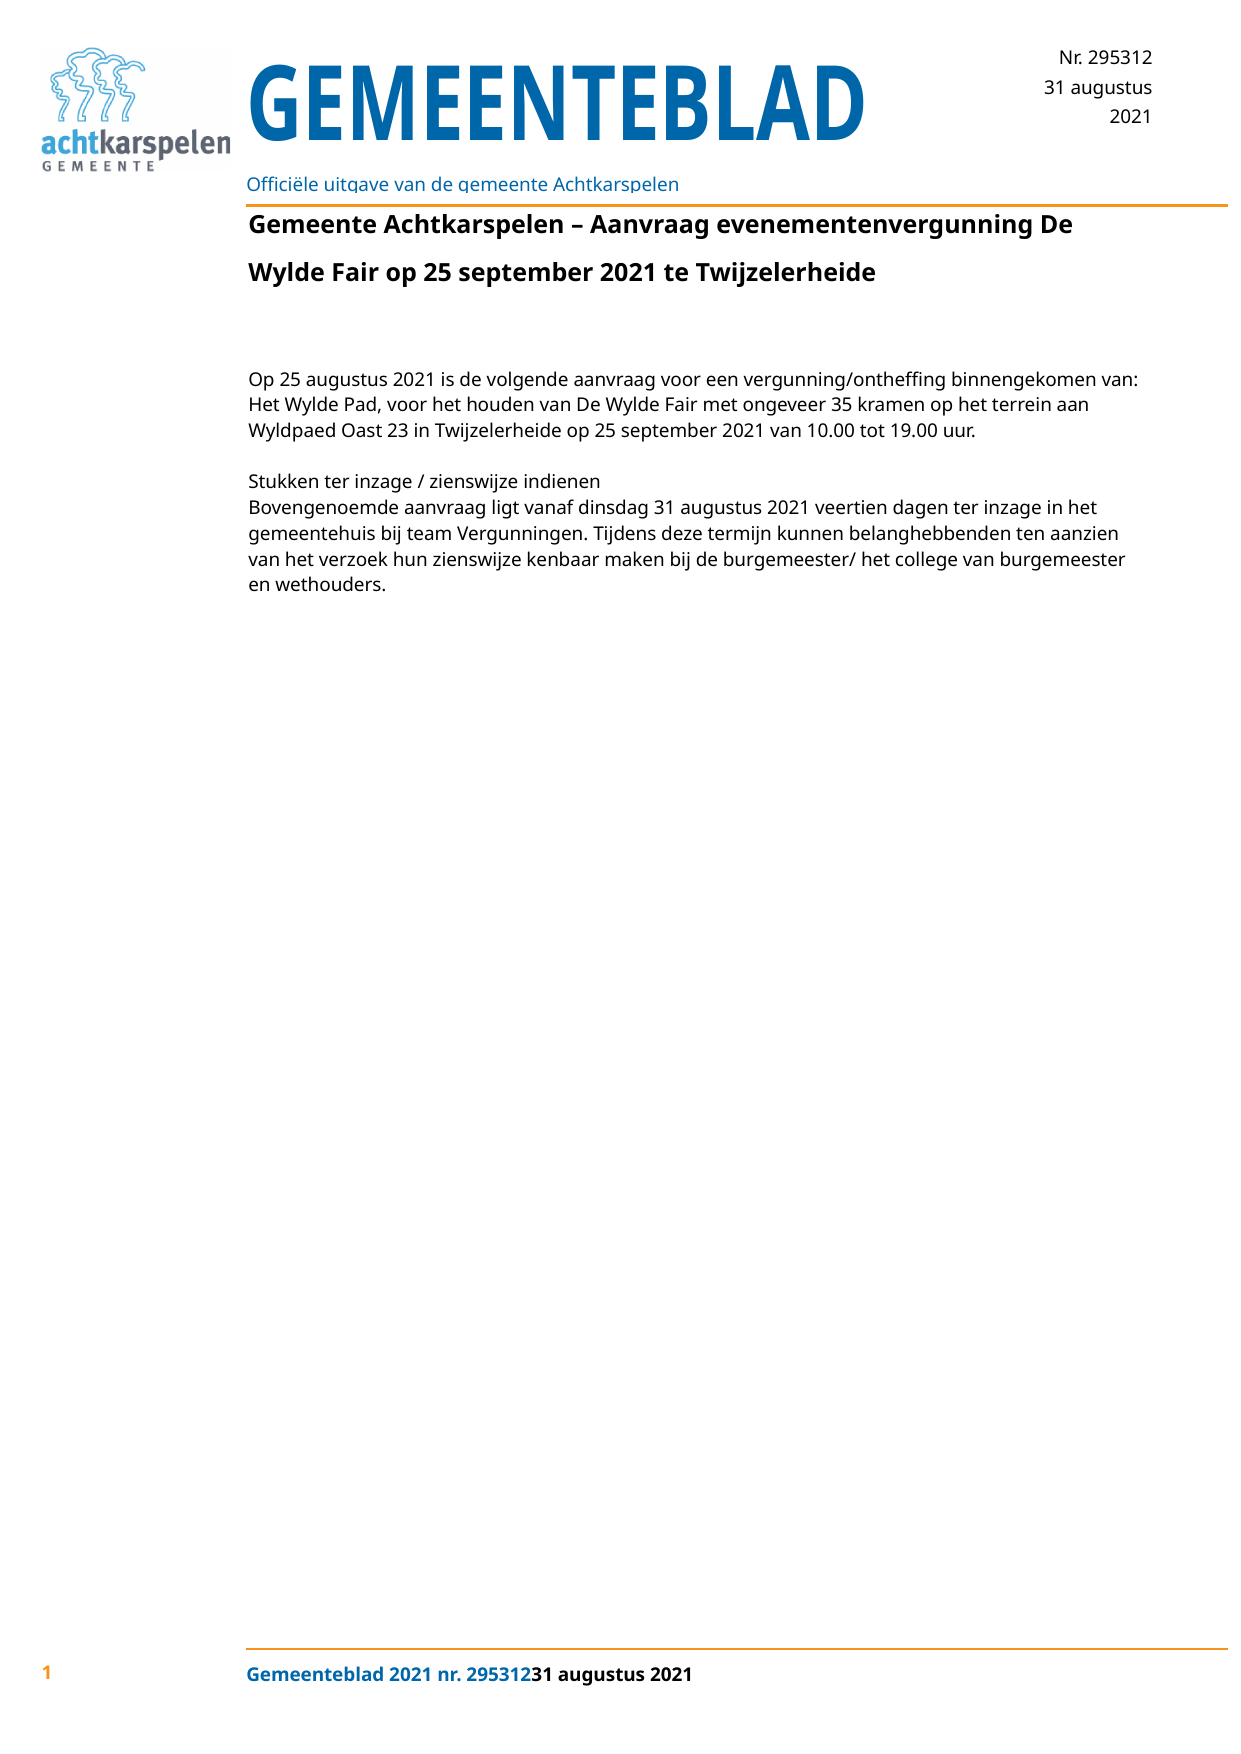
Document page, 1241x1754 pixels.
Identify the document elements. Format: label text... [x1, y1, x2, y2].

text Het Wylde Pad, voor het houden van De Wylde Fair met ongeveer 35 kramen op het terrein aan Wyldpaed Oast 23 in Twijzelerheide op 25 september 2021 van 10.00 tot 19.00 uur. [248, 391, 1152, 443]
text Stukken ter inzage / zienswijze indienen [248, 469, 1152, 494]
text Bovengenoemde aanvraag ligt vanaf dinsdag 31 augustus 2021 veertien dagen ter inzage in het gemeentehuis bij team Vergunningen. Tijdens deze termijn kunnen belanghebbenden ten aanzien van het verzoek hun zienswijze kenbaar maken bij de burgemeester/ het college van burgemeester en wethouders. [248, 494, 1152, 597]
picture [41, 47, 231, 172]
text Gemeente Achtkarspelen – Aanvraag evenementenvergunning De Wylde Fair op 25 september 2021 te Twijzelerheide [248, 207, 1152, 288]
text Op 25 augustus 2021 is de volgende aanvraag voor een vergunning/ontheffing binnengekomen van: [248, 366, 1152, 391]
